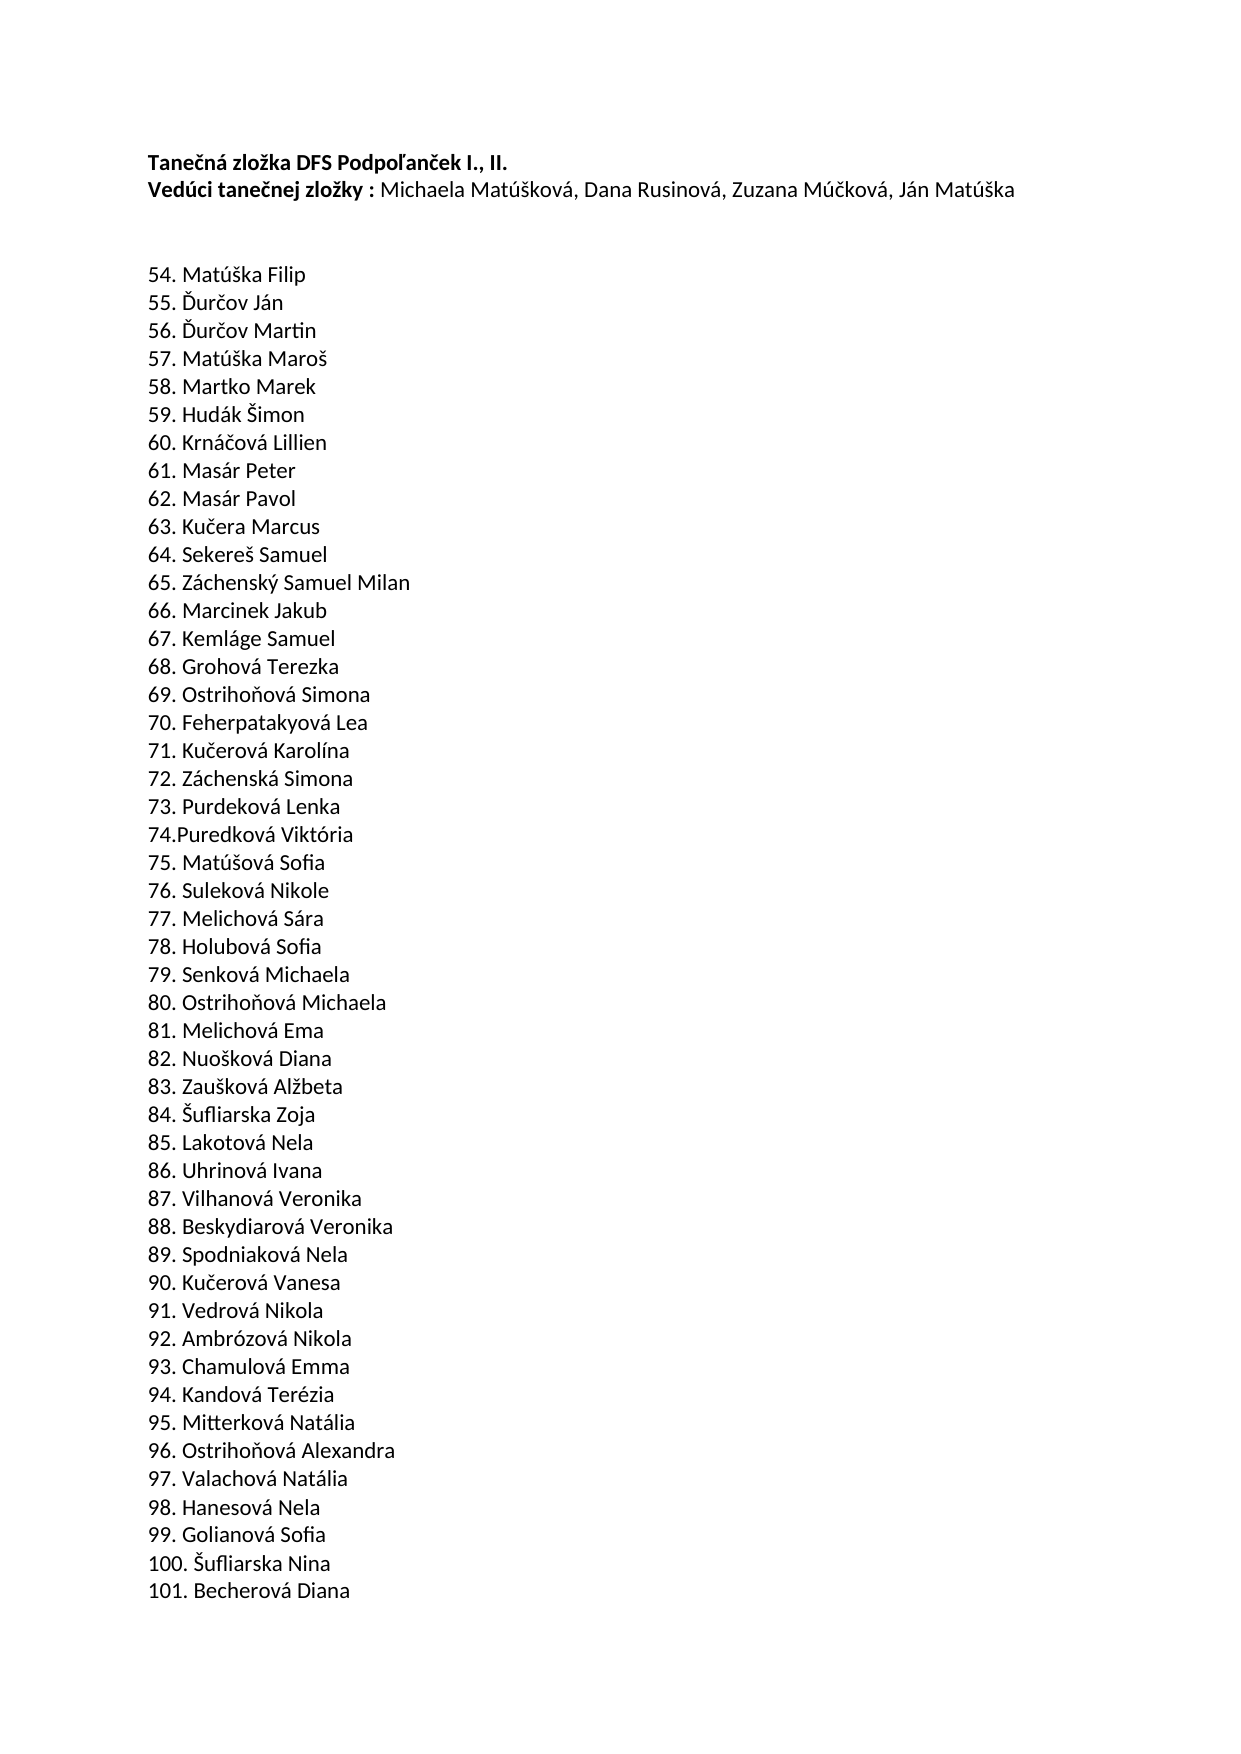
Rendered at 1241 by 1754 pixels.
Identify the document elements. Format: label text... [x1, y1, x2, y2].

text 54. Matúška Filip [148, 260, 1093, 288]
text 63. Kučera Marcus [148, 512, 1093, 540]
text 65. Záchenský Samuel Milan [148, 568, 1093, 596]
text 59. Hudák Šimon [148, 400, 1093, 428]
text 99. Golianová Sofia [148, 1521, 1093, 1549]
text 55. Ďurčov Ján [148, 288, 1093, 316]
text 96. Ostrihoňová Alexandra [148, 1437, 1093, 1464]
text 58. Martko Marek [148, 372, 1093, 400]
text 62. Masár Pavol [148, 484, 1093, 512]
text 88. Beskydiarová Veronika [148, 1212, 1093, 1240]
text 69. Ostrihoňová Simona [148, 680, 1093, 708]
text 83. Zaušková Alžbeta [148, 1072, 1093, 1100]
text 66. Marcinek Jakub [148, 596, 1093, 624]
text 90. Kučerová Vanesa [148, 1268, 1093, 1296]
text 101. Becherová Diana [148, 1577, 1093, 1605]
text Vedúci tanečnej zložky : Michaela Matúšková, Dana Rusinová, Zuzana Múčková, Ján Matúška [148, 176, 1093, 204]
text 89. Spodniaková Nela [148, 1240, 1093, 1268]
text 81. Melichová Ema [148, 1016, 1093, 1044]
text 84. Šufliarska Zoja [148, 1100, 1093, 1128]
text 93. Chamulová Emma [148, 1352, 1093, 1381]
text 67. Kemláge Samuel [148, 624, 1093, 652]
text 73. Purdeková Lenka [148, 792, 1093, 820]
text 68. Grohová Terezka [148, 652, 1093, 680]
text 100. Šufliarska Nina [148, 1549, 1093, 1577]
text Tanečná zložka DFS Podpoľanček I., II. [148, 148, 1093, 176]
text 57. Matúška Maroš [148, 344, 1093, 372]
text 86. Uhrinová Ivana [148, 1156, 1093, 1184]
text 79. Senková Michaela [148, 960, 1093, 988]
text 94. Kandová Terézia [148, 1381, 1093, 1408]
text 60. Krnáčová Lillien [148, 428, 1093, 456]
text 70. Feherpatakyová Lea [148, 708, 1093, 736]
text 97. Valachová Natália [148, 1464, 1093, 1493]
text 85. Lakotová Nela [148, 1128, 1093, 1156]
text 74.Puredková Viktória [148, 820, 1093, 848]
text 98. Hanesová Nela [148, 1493, 1093, 1521]
text 71. Kučerová Karolína [148, 736, 1093, 764]
text 82. Nuošková Diana [148, 1044, 1093, 1072]
text 72. Záchenská Simona [148, 764, 1093, 792]
text 56. Ďurčov Martin [148, 316, 1093, 344]
text 92. Ambrózová Nikola [148, 1324, 1093, 1352]
text 91. Vedrová Nikola [148, 1296, 1093, 1324]
text 80. Ostrihoňová Michaela [148, 988, 1093, 1016]
text 64. Sekereš Samuel [148, 540, 1093, 568]
text 87. Vilhanová Veronika [148, 1184, 1093, 1212]
text 76. Suleková Nikole [148, 876, 1093, 904]
text 78. Holubová Sofia [148, 932, 1093, 960]
text 61. Masár Peter [148, 456, 1093, 484]
text 75. Matúšová Sofia [148, 848, 1093, 876]
text 77. Melichová Sára [148, 904, 1093, 932]
text 95. Mitterková Natália [148, 1408, 1093, 1437]
